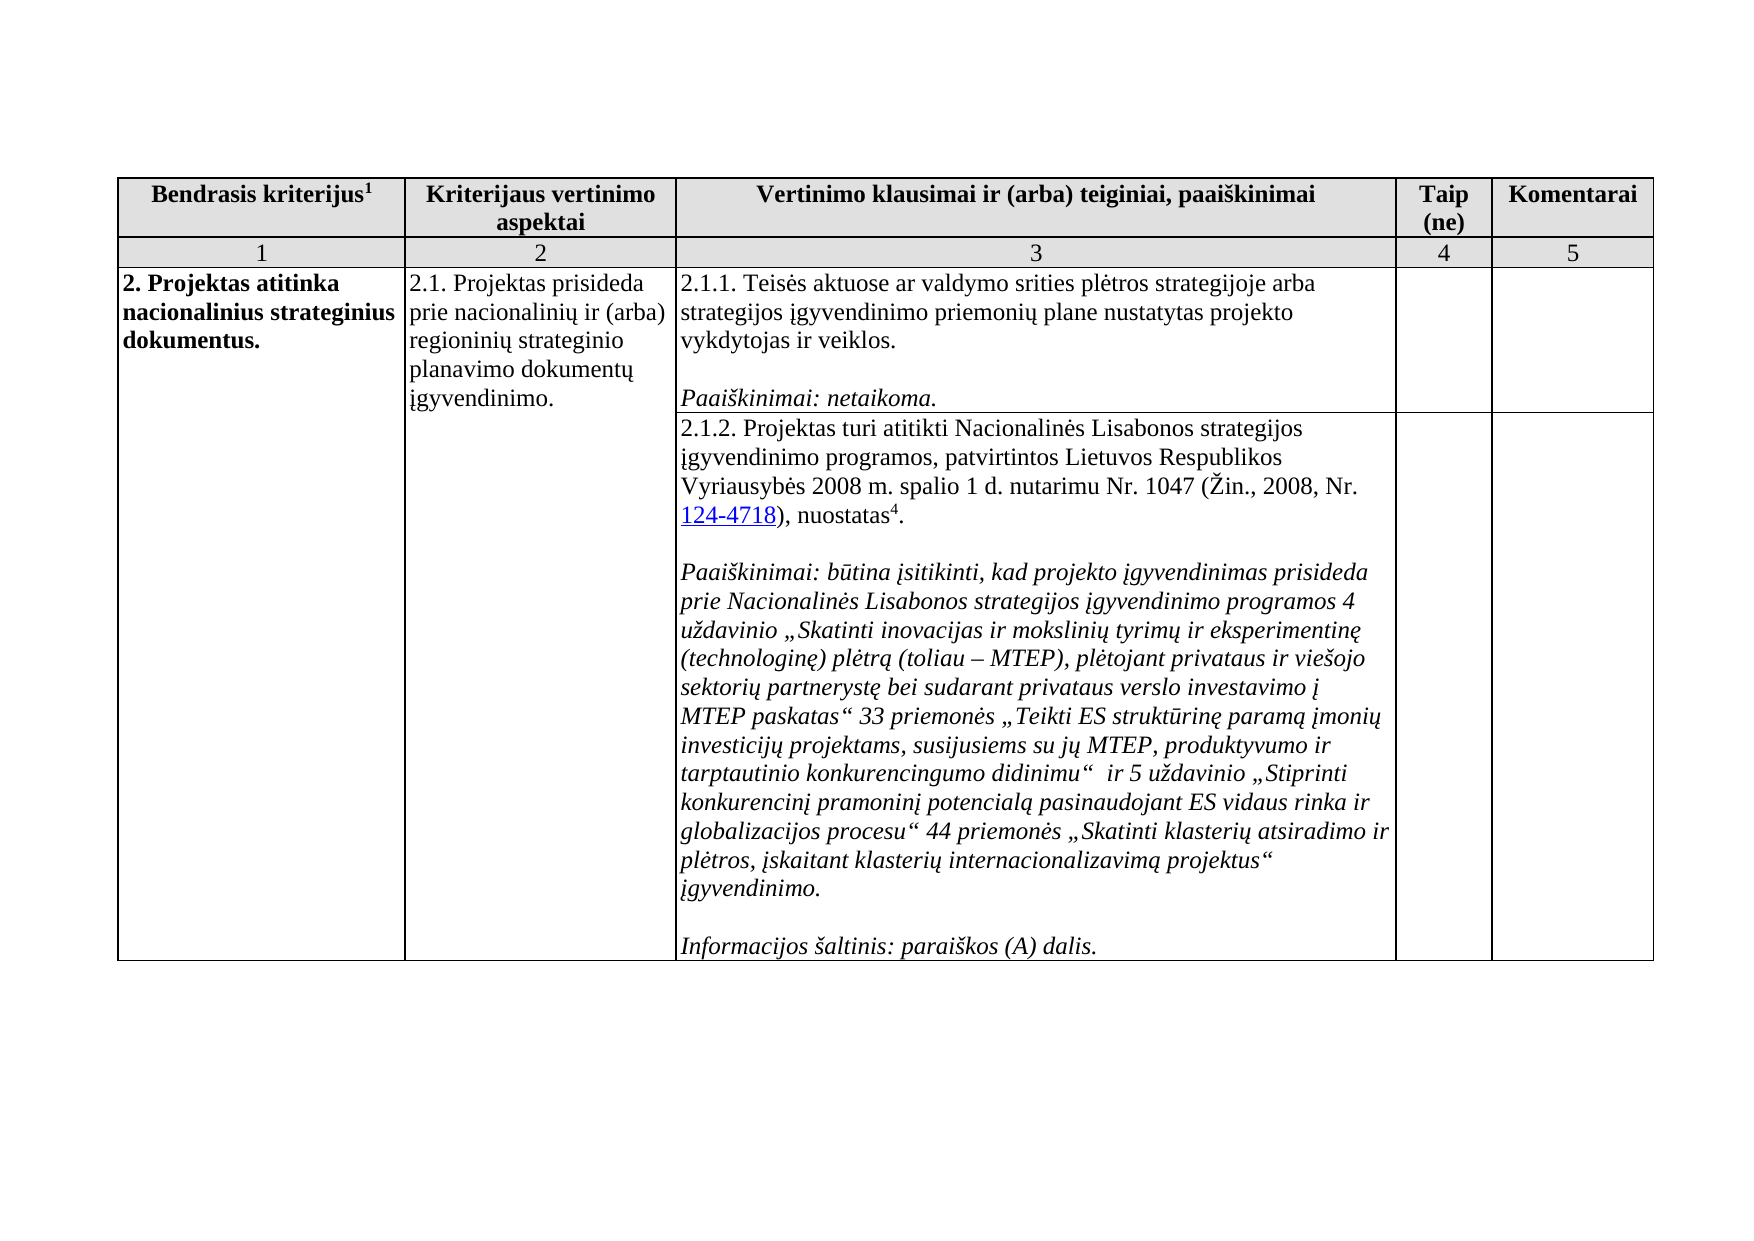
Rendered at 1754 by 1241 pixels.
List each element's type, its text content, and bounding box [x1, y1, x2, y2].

table_header Bendrasis kriterijus1 [119, 179, 404, 236]
table_cell 1 [119, 238, 404, 267]
table_cell 2. Projektas atitinka nacionalinius strateginius dokumentus. [119, 268, 404, 960]
table_cell [1493, 268, 1653, 412]
table_cell 3 [677, 238, 1395, 267]
table_cell 2.1. Projektas prisideda prie nacionalinių ir (arba) regioninių strateginio planavimo dokumentų įgyvendinimo. [406, 268, 675, 960]
table_cell 2 [406, 238, 675, 267]
table_cell [1397, 268, 1491, 412]
table_header Kriterijaus vertinimo aspektai [406, 179, 675, 236]
table_header Vertinimo klausimai ir (arba) teiginiai, paaiškinimai [677, 179, 1395, 236]
table_cell 4 [1397, 238, 1491, 267]
table_cell 5 [1493, 238, 1653, 267]
table_cell 2.1.1. Teisės aktuose ar valdymo srities plėtros strategijoje arba strategijos įgyvendinimo priemonių plane nustatytas projekto vykdytojas ir veiklos. Paaiškinimai: netaikoma. [677, 268, 1395, 412]
table_cell [1397, 413, 1491, 960]
table_cell 2.1.2. Projektas turi atitikti Nacionalinės Lisabonos strategijos įgyvendinimo programos, patvirtintos Lietuvos Respublikos Vyriausybės 2008 m. spalio 1 d. nutarimu Nr. 1047 (Žin., 2008, Nr. 124-4718), nuostatas4. Paaiškinimai: būtina įsitikinti, kad projekto įgyvendinimas prisideda prie Nacionalinės Lisabonos strategijos įgyvendinimo programos 4 uždavinio „Skatinti inovacijas ir mokslinių tyrimų ir eksperimentinę (technologinę) plėtrą (toliau – MTEP), plėtojant privataus ir viešojo sektorių partnerystę bei sudarant privataus verslo investavimo į MTEP paskatas“ 33 priemonės „Teikti ES struktūrinę paramą įmonių investicijų projektams, susijusiems su jų MTEP, produktyvumo ir tarptautinio konkurencingumo didinimu“ ir 5 uždavinio „Stiprinti konkurencinį pramoninį potencialą pasinaudojant ES vidaus rinka ir globalizacijos procesu“ 44 priemonės „Skatinti klasterių atsiradimo ir plėtros, įskaitant klasterių internacionalizavimą projektus“ įgyvendinimo. Informacijos šaltinis: paraiškos (A) dalis. [677, 413, 1395, 960]
table_cell [1493, 413, 1653, 960]
table_header Taip (ne) [1397, 179, 1491, 236]
table_header Komentarai [1493, 179, 1653, 236]
